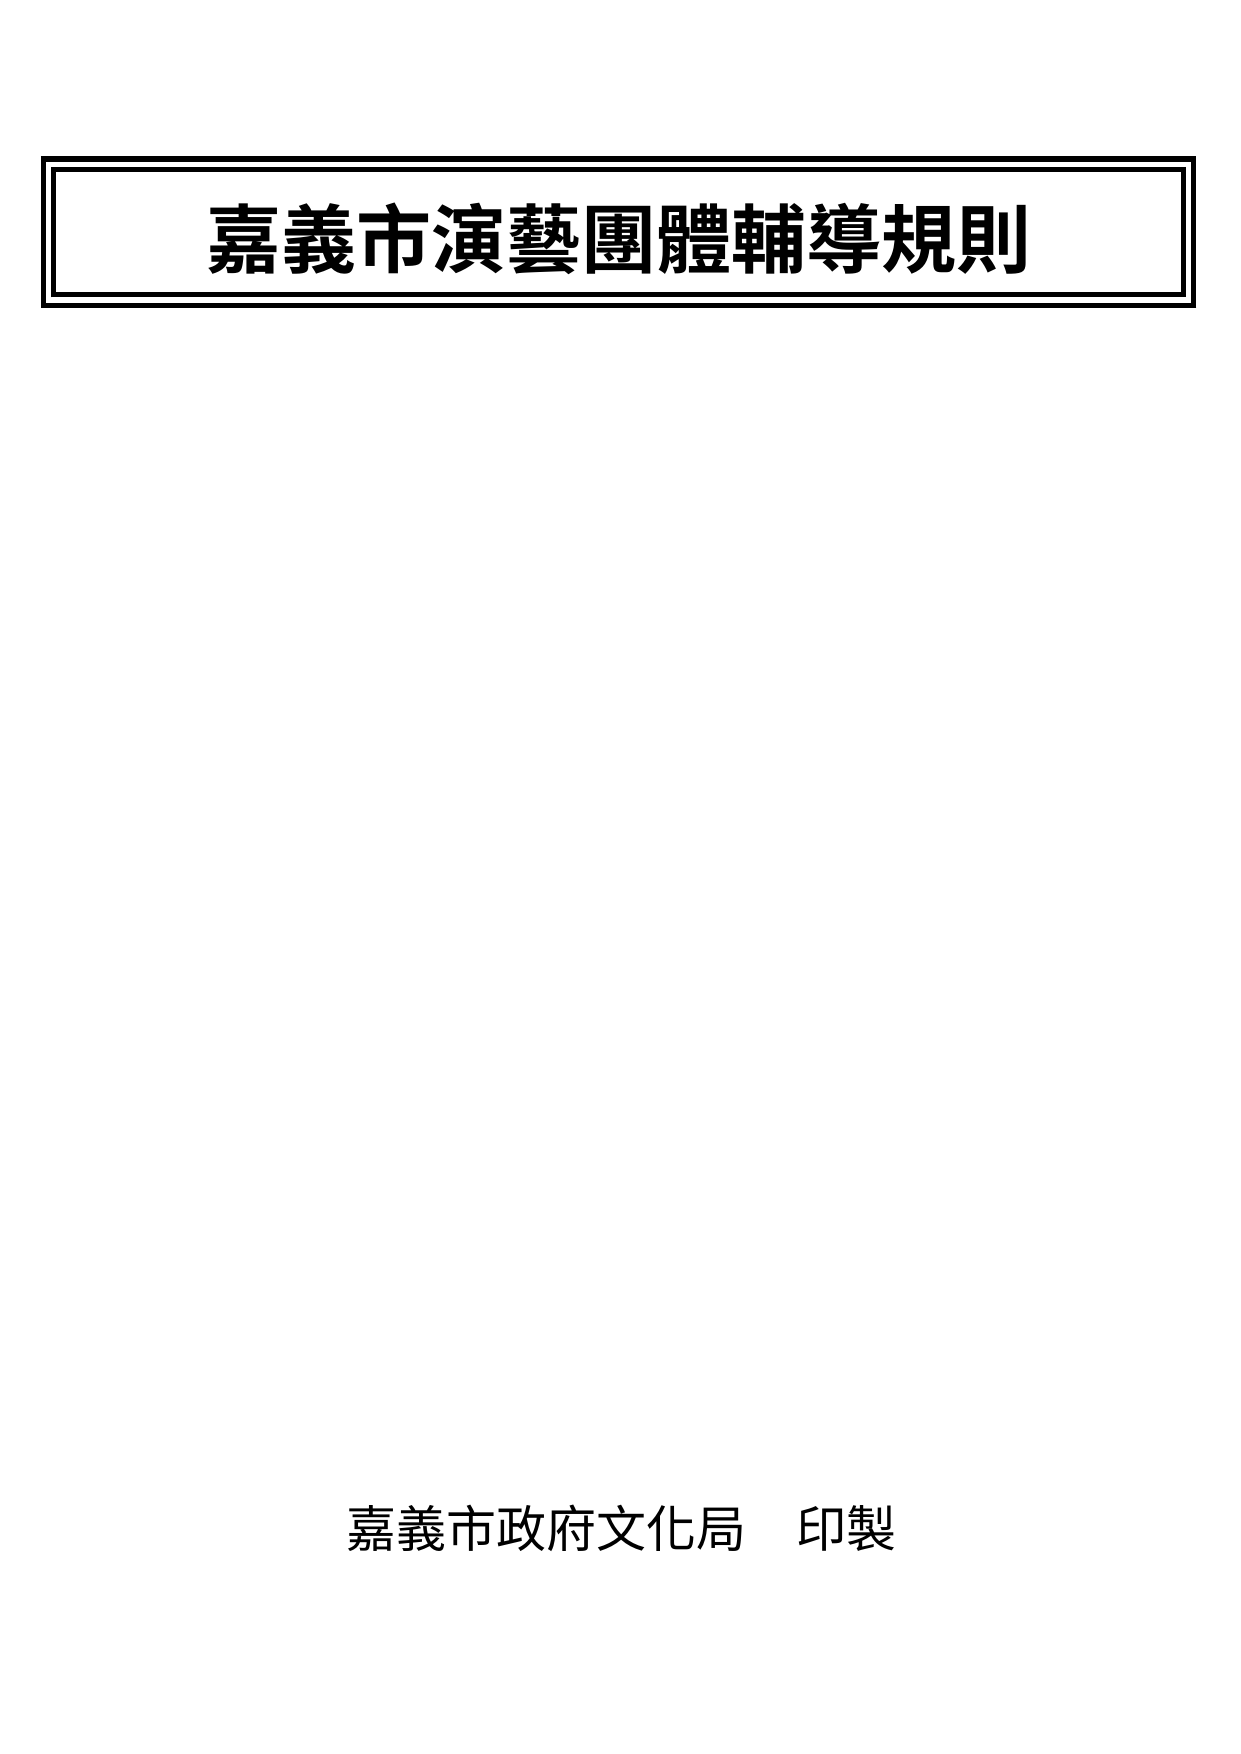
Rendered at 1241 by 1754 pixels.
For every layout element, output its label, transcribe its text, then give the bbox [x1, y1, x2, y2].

text 嘉義市政府文化局 印製 [124, 1505, 1128, 1558]
text 嘉義市演藝團體輔導規則 [72, 181, 1165, 284]
